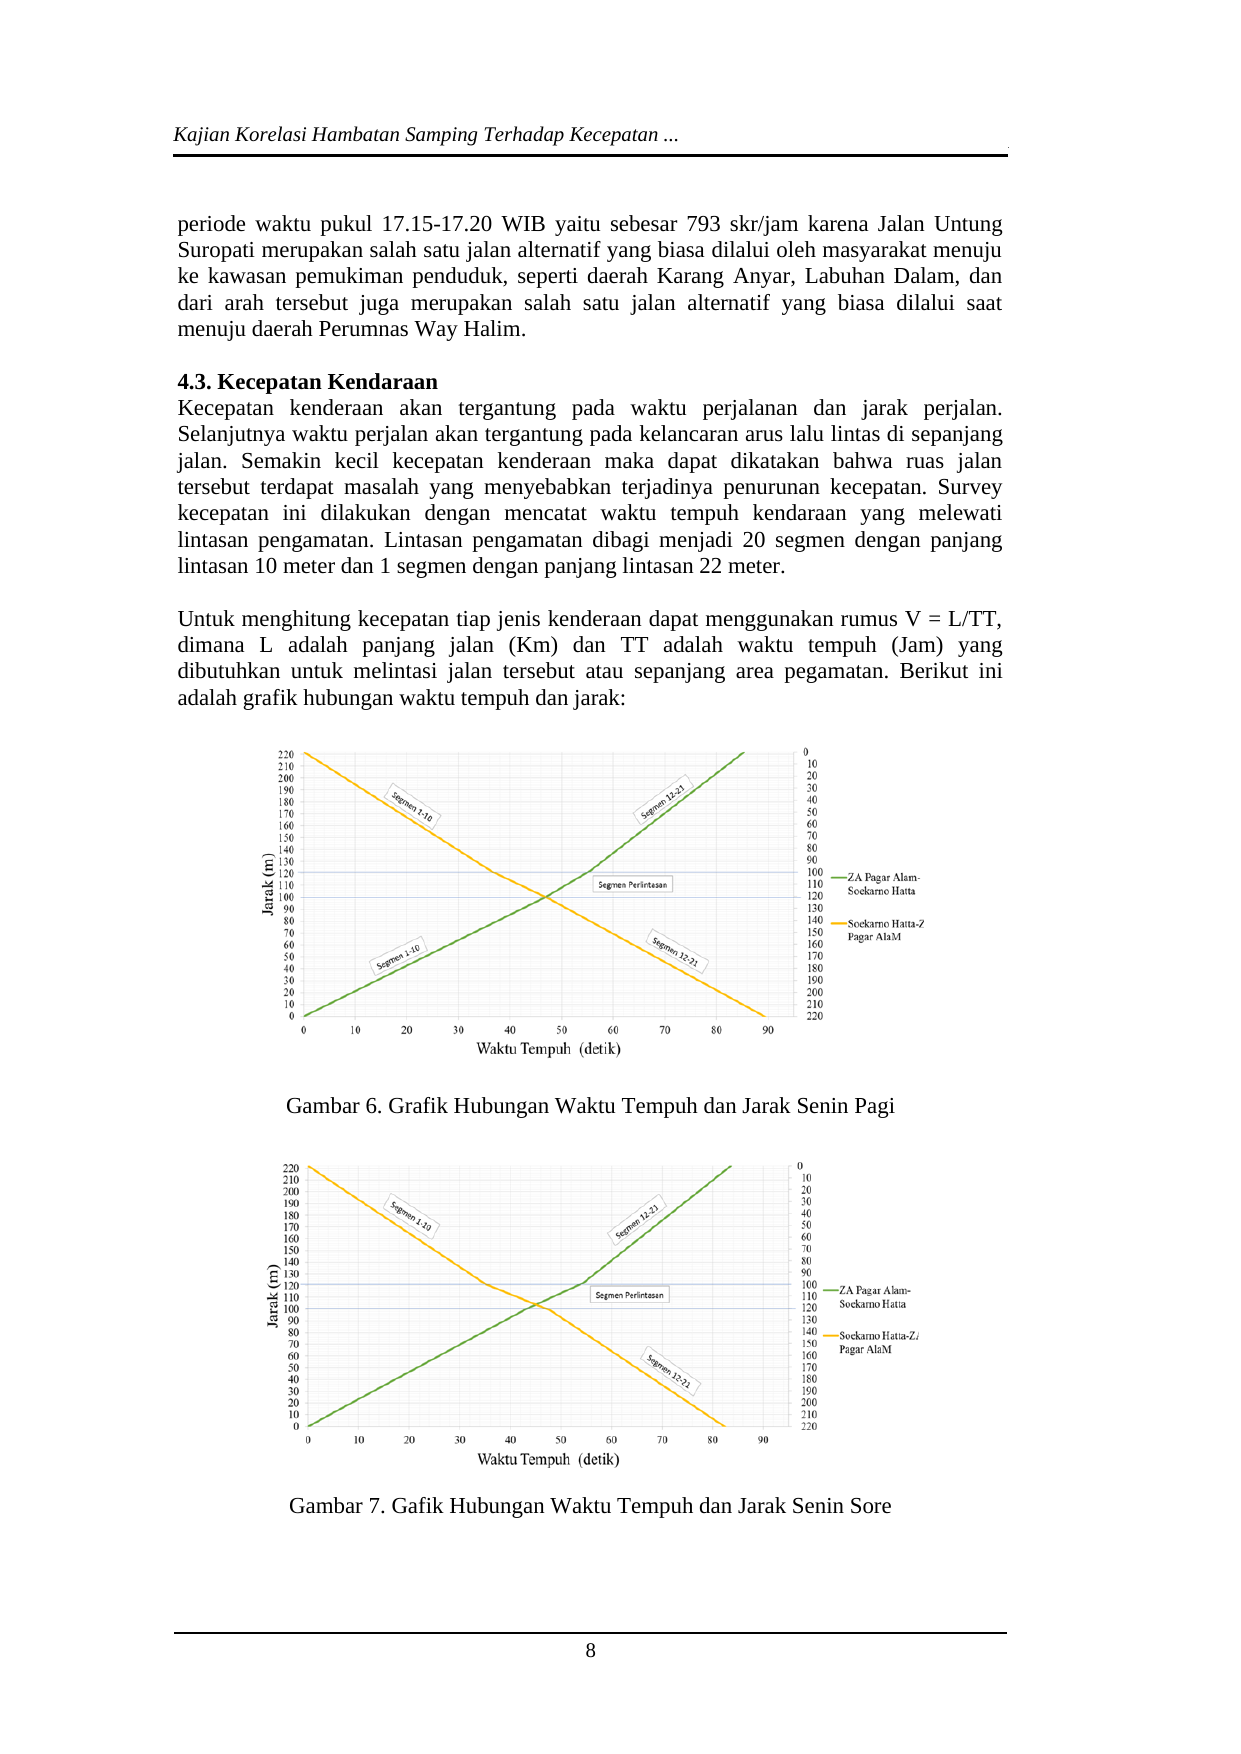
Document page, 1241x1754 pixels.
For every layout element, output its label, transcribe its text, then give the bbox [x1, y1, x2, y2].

list Gambar 6. Grafik Hubungan Waktu Tempuh dan Jarak Senin Pagi [177, 1092, 1004, 1118]
list Gambar 7. Gafik Hubungan Waktu Tempuh dan Jarak Senin Sore [177, 1492, 1004, 1518]
picture [257, 710, 924, 1060]
list 4.3. Kecepatan Kendaraan [177, 368, 1004, 394]
text periode waktu pukul 17.15-17.20 WIB yaitu sebesar 793 skr/jam karena Jalan Untung Suropati merupakan salah satu jalan alternatif yang biasa dilalui oleh masyarakat menuju ke kawasan pemukiman penduduk, seperti daerah Karang Anyar, Labuhan Dalam, dan dari arah tersebut juga merupakan salah satu jalan alternatif yang biasa dilalui saat menuju daerah Perumnas Way Halim. [177, 209, 1004, 341]
list Untuk menghitung kecepatan tiap jenis kenderaan dapat menggunakan rumus V = L/TT, dimana L adalah panjang jalan (Km) dan TT adalah waktu tempuh (Jam) yang dibutuhkan untuk melintasi jalan tersebut atau sepanjang area pegamatan. Berikut ini adalah grafik hubungan waktu tempuh dan jarak: [177, 605, 1004, 710]
picture [262, 1124, 919, 1468]
list Kecepatan kenderaan akan tergantung pada waktu perjalanan dan jarak perjalan. Selanjutnya waktu perjalan akan tergantung pada kelancaran arus lalu lintas di sepanjang jalan. Semakin kecil kecepatan kenderaan maka dapat dikatakan bahwa ruas jalan tersebut terdapat masalah yang menyebabkan terjadinya penurunan kecepatan. Survey kecepatan ini dilakukan dengan mencatat waktu tempuh kendaraan yang melewati lintasan pengamatan. Lintasan pengamatan dibagi menjadi 20 segmen dengan panjang lintasan 10 meter dan 1 segmen dengan panjang lintasan 22 meter. [177, 394, 1004, 578]
